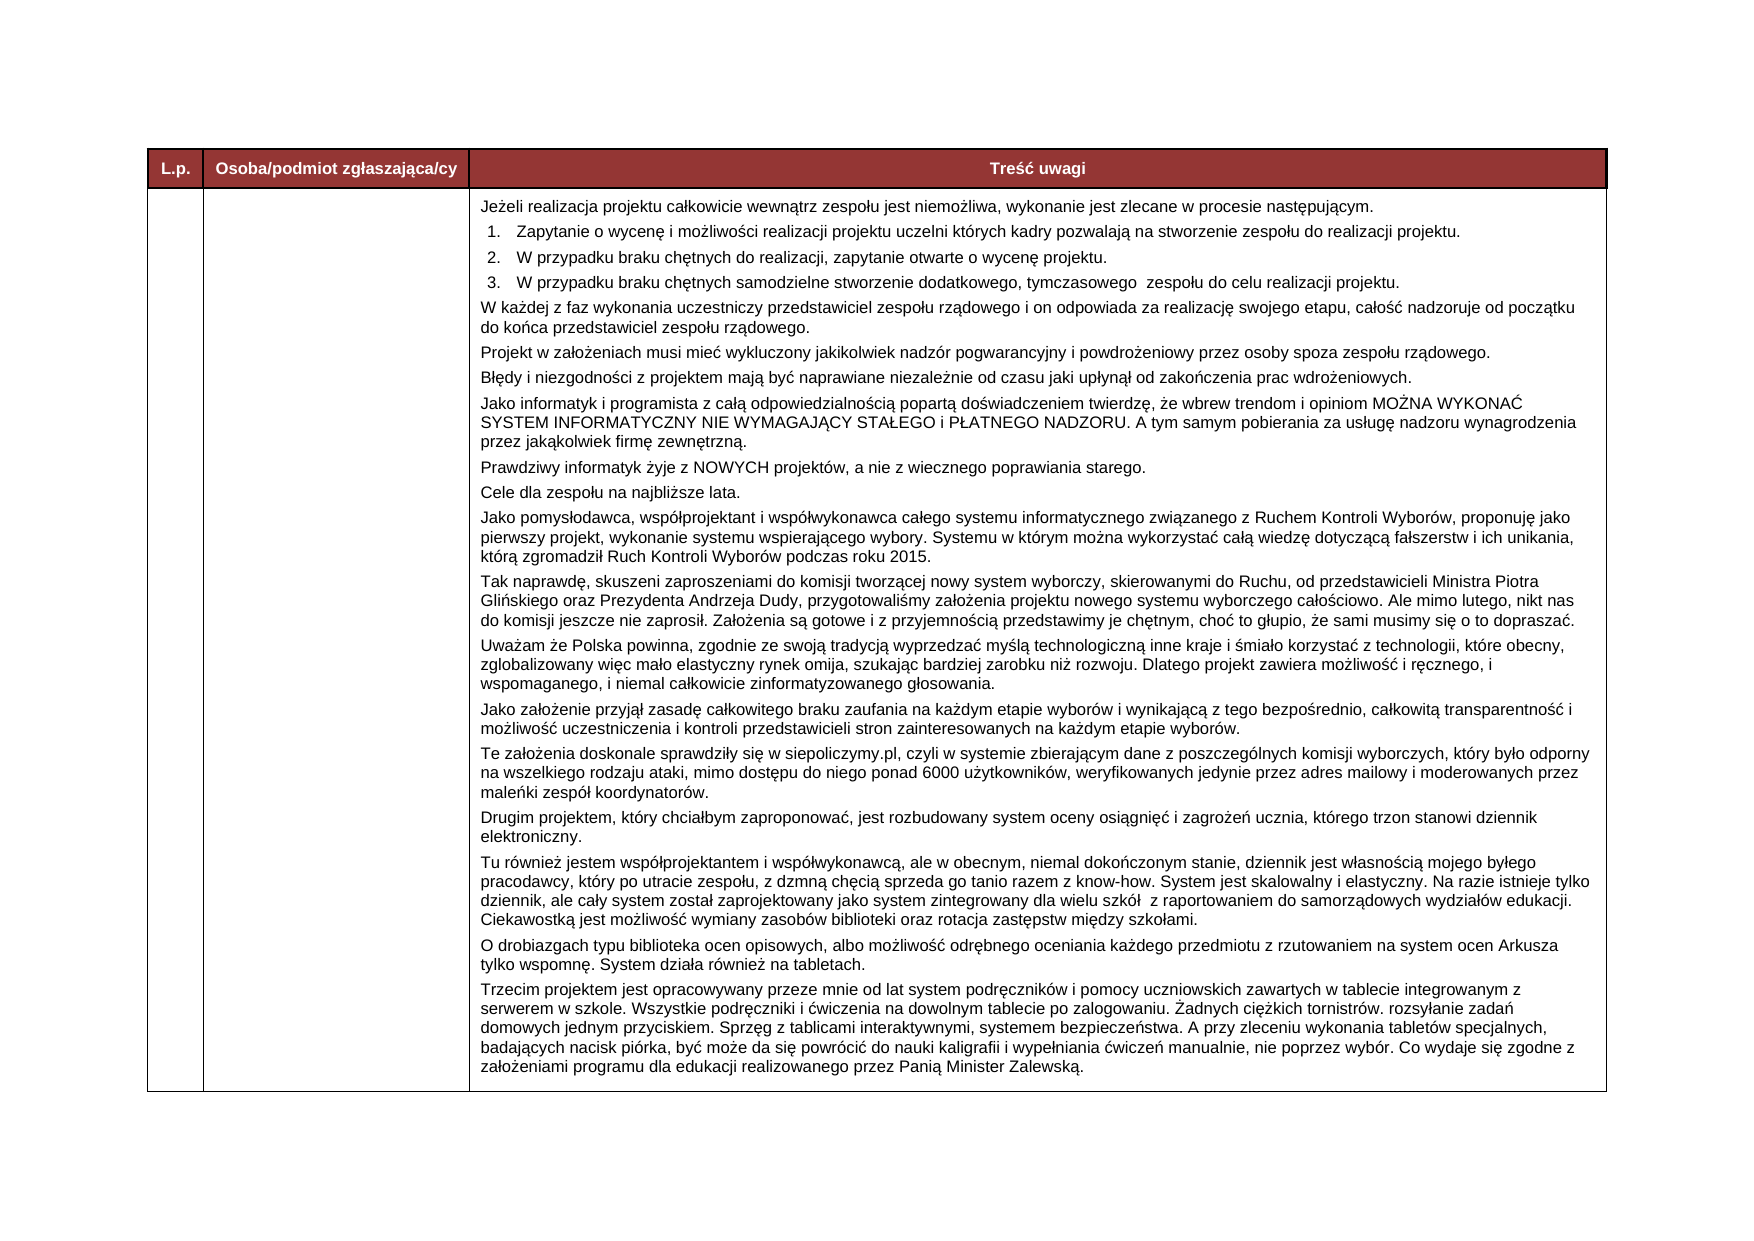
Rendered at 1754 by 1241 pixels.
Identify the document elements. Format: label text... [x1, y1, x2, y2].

table_cell [204, 189, 469, 1091]
table_header Treść uwagi [470, 150, 1605, 187]
table_header Osoba/podmiot zgłaszająca/cy [204, 150, 468, 187]
table_cell [148, 189, 203, 1091]
table_cell Jeżeli realizacja projektu całkowicie wewnątrz zespołu jest niemożliwa, wykonanie jest zlecane w procesie następującym. Zapytanie o wycenę i możliwości realizacji projektu uczelni których kadry pozwalają na stworzenie zespołu do realizacji projektu. W przypadku braku chętnych do realizacji, zapytanie otwarte o wycenę projektu. W przypadku braku chętnych samodzielne stworzenie dodatkowego, tymczasowego zespołu do celu realizacji projektu. W każdej z faz wykonania uczestniczy przedstawiciel zespołu rządowego i on odpowiada za realizację swojego etapu, całość nadzoruje od początku do końca przedstawiciel zespołu rządowego. Projekt w założeniach musi mieć wykluczony jakikolwiek nadzór pogwarancyjny i powdrożeniowy przez osoby spoza zespołu rządowego. Błędy i niezgodności z projektem mają być naprawiane niezależnie od czasu jaki upłynął od zakończenia prac wdrożeniowych. Jako informatyk i programista z całą odpowiedzialnością popartą doświadczeniem twierdzę, że wbrew trendom i opiniom MOŻNA WYKONAĆ SYSTEM INFORMATYCZNY NIE WYMAGAJĄCY STAŁEGO i PŁATNEGO NADZORU. A tym samym pobierania za usługę nadzoru wynagrodzenia przez jakąkolwiek firmę zewnętrzną. Prawdziwy informatyk żyje z NOWYCH projektów, a nie z wiecznego poprawiania starego. Cele dla zespołu na najbliższe lata. Jako pomysłodawca, współprojektant i współwykonawca całego systemu informatycznego związanego z Ruchem Kontroli Wyborów, proponuję jako pierwszy projekt, wykonanie systemu wspierającego wybory. Systemu w którym można wykorzystać całą wiedzę dotyczącą fałszerstw i ich unikania, którą zgromadził Ruch Kontroli Wyborów podczas roku 2015. Tak naprawdę, skuszeni zaproszeniami do komisji tworzącej nowy system wyborczy, skierowanymi do Ruchu, od przedstawicieli Ministra Piotra Glińskiego oraz Prezydenta Andrzeja Dudy, przygotowaliśmy założenia projektu nowego systemu wyborczego całościowo. Ale mimo lutego, nikt nas do komisji jeszcze nie zaprosił. Założenia są gotowe i z przyjemnością przedstawimy je chętnym, choć to głupio, że sami musimy się o to dopraszać. Uważam że Polska powinna, zgodnie ze swoją tradycją wyprzedzać myślą technologiczną inne kraje i śmiało korzystać z technologii, które obecny, zglobalizowany więc mało elastyczny rynek omija, szukając bardziej zarobku niż rozwoju. Dlatego projekt zawiera możliwość i ręcznego, i wspomaganego, i niemal całkowicie zinformatyzowanego głosowania. Jako założenie przyjął zasadę całkowitego braku zaufania na każdym etapie wyborów i wynikającą z tego bezpośrednio, całkowitą transparentność i możliwość uczestniczenia i kontroli przedstawicieli stron zainteresowanych na każdym etapie wyborów. Te założenia doskonale sprawdziły się w siepoliczymy.pl, czyli w systemie zbierającym dane z poszczególnych komisji wyborczych, który było odporny na wszelkiego rodzaju ataki, mimo dostępu do niego ponad 6000 użytkowników, weryfikowanych jedynie przez adres mailowy i moderowanych przez maleńki zespół koordynatorów. Drugim projektem, który chciałbym zaproponować, jest rozbudowany system oceny osiągnięć i zagrożeń ucznia, którego trzon stanowi dziennik elektroniczny. Tu również jestem współprojektantem i współwykonawcą, ale w obecnym, niemal dokończonym stanie, dziennik jest własnością mojego byłego pracodawcy, który po utracie zespołu, z dzmną chęcią sprzeda go tanio razem z know-how. System jest skalowalny i elastyczny. Na razie istnieje tylko dziennik, ale cały system został zaprojektowany jako system zintegrowany dla wielu szkół z raportowaniem do samorządowych wydziałów edukacji. Ciekawostką jest możliwość wymiany zasobów biblioteki oraz rotacja zastępstw między szkołami. O drobiazgach typu biblioteka ocen opisowych, albo możliwość odrębnego oceniania każdego przedmiotu z rzutowaniem na system ocen Arkusza tylko wspomnę. System działa również na tabletach. Trzecim projektem jest opracowywany przeze mnie od lat system podręczników i pomocy uczniowskich zawartych w tablecie integrowanym z serwerem w szkole. Wszystkie podręczniki i ćwiczenia na dowolnym tablecie po zalogowaniu. Żadnych ciężkich tornistrów. rozsyłanie zadań domowych jednym przyciskiem. Sprzęg z tablicami interaktywnymi, systemem bezpieczeństwa. A przy zleceniu wykonania tabletów specjalnych, badających nacisk piórka, być może da się powrócić do nauki kaligrafii i wypełniania ćwiczeń manualnie, nie poprzez wybór. Co wydaje się zgodne z założeniami programu dla edukacji realizowanego przez Panią Minister Zalewską. [470, 189, 1606, 1091]
table_header L.p. [149, 150, 202, 187]
